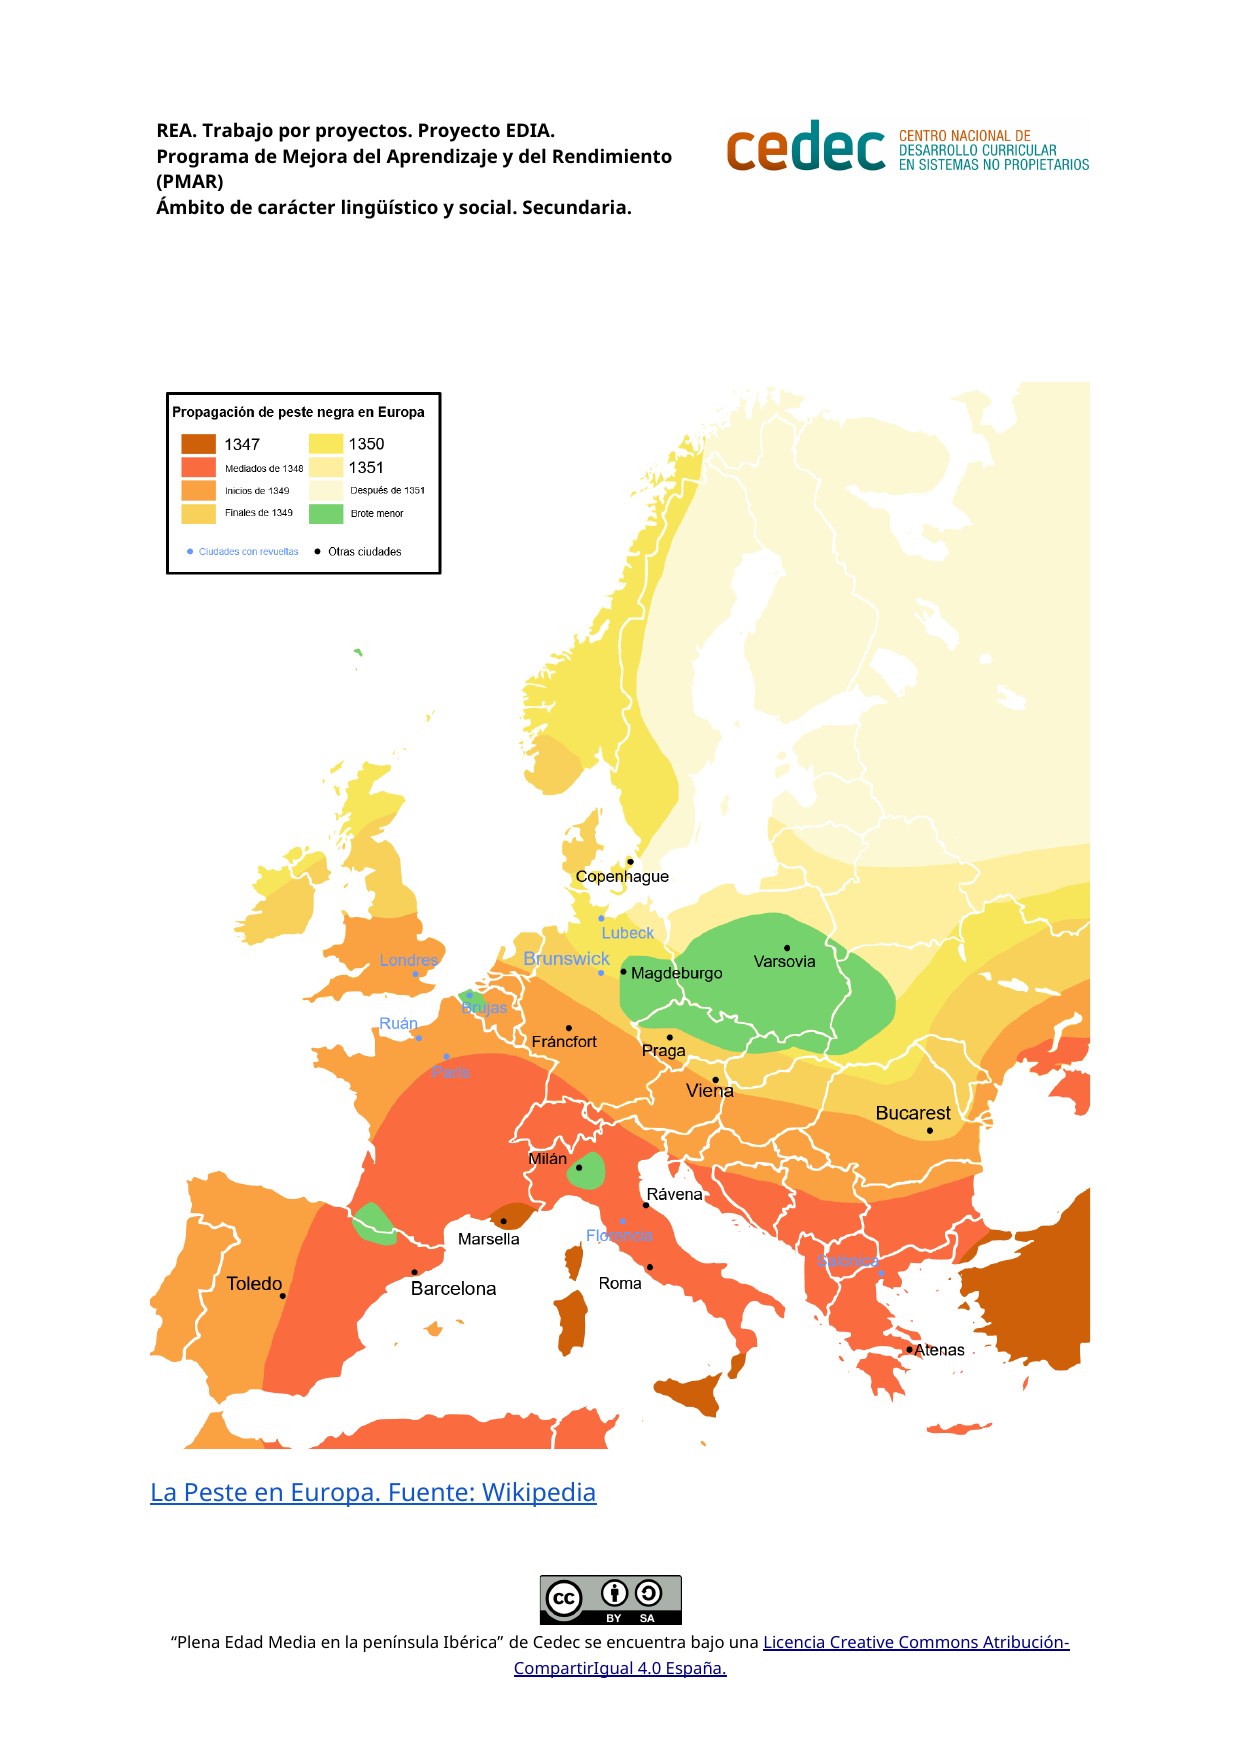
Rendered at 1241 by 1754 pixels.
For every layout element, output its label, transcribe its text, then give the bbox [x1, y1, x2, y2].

picture [539, 1575, 682, 1625]
text La Peste en Europa. Fuente: Wikipedia [150, 1475, 1090, 1509]
picture [150, 382, 1091, 1449]
picture [726, 117, 1091, 172]
